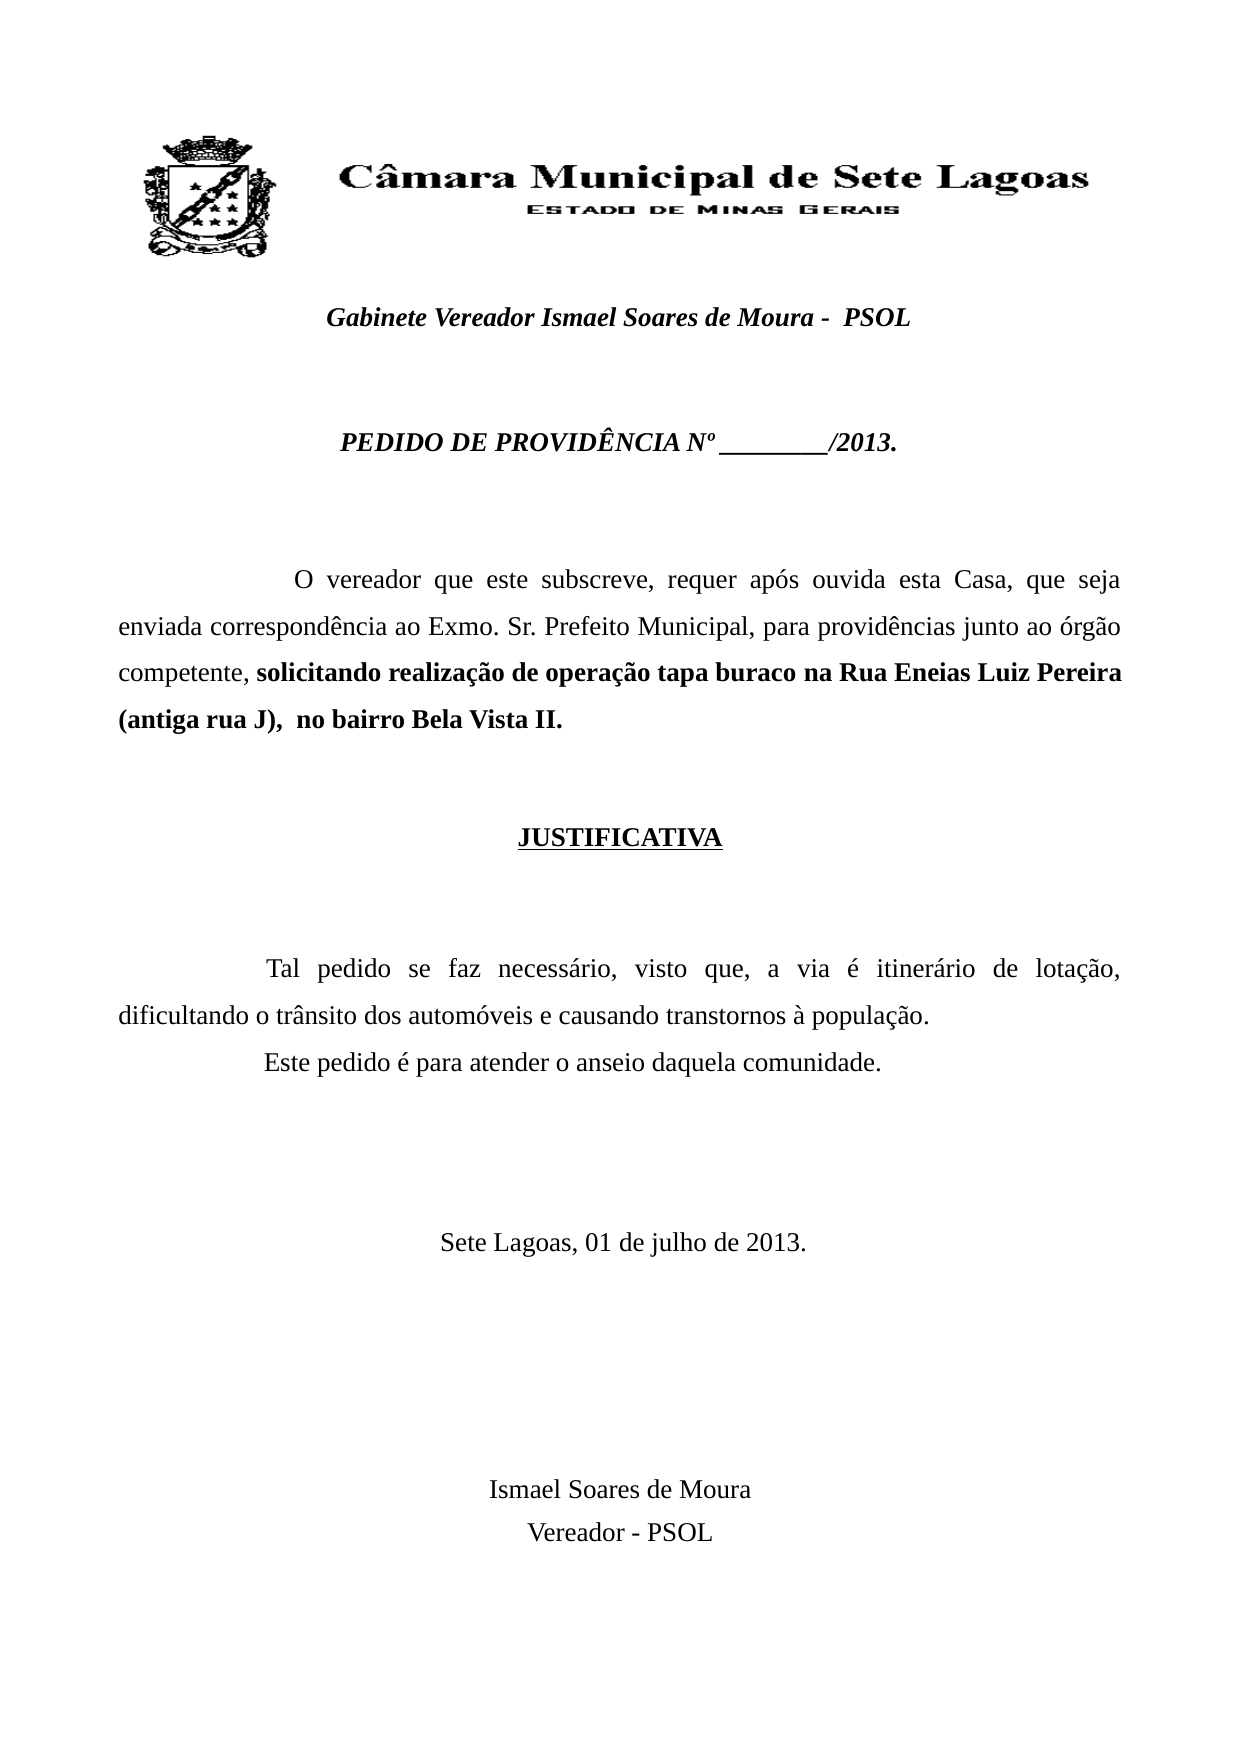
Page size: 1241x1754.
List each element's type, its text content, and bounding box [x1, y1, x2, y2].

text Sete Lagoas, 01 de julho de 2013. [118, 1226, 1122, 1258]
text JUSTIFICATIVA [118, 822, 1122, 853]
text Gabinete Vereador Ismael Soares de Moura - PSOL [118, 302, 1122, 333]
text Ismael Soares de Moura [118, 1473, 1122, 1504]
text Vereador - PSOL [118, 1516, 1122, 1547]
text O vereador que este subscreve, requer após ouvida esta Casa, que seja enviada correspondência ao Exmo. Sr. Prefeito Municipal, para providências junto ao órgão competente, solicitando realização de operação tapa buraco na Rua Eneias Luiz Pereira (antiga rua J), no bairro Bela Vista II. [118, 563, 1122, 734]
text Tal pedido se faz necessário, visto que, a via é itinerário de lotação, dificultando o trânsito dos automóveis e causando transtornos à população. [118, 952, 1122, 1030]
text Este pedido é para atender o anseio daquela comunidade. [118, 1046, 1122, 1077]
picture [133, 125, 1106, 266]
text PEDIDO DE PROVIDÊNCIA Nº ________/2013. [118, 426, 1122, 457]
